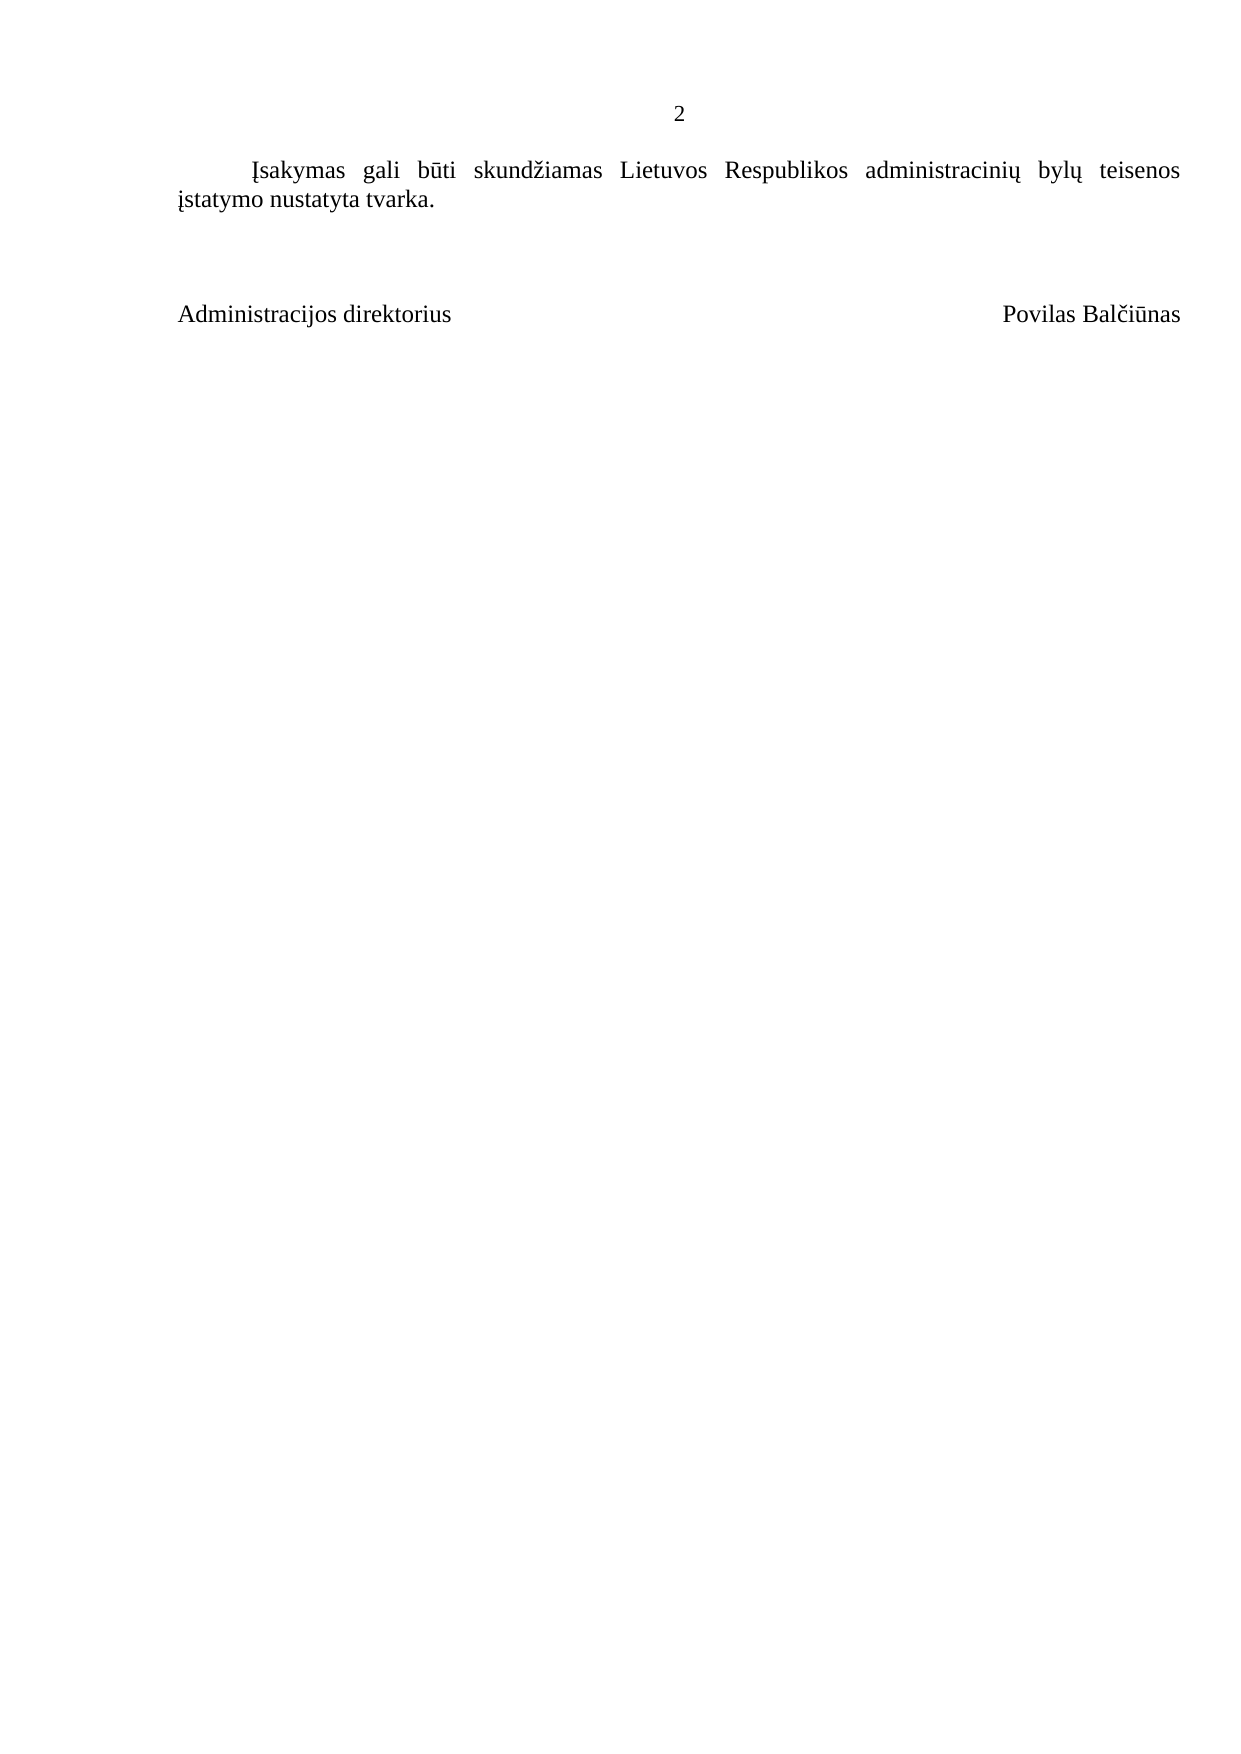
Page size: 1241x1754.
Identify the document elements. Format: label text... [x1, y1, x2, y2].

text Administracijos direktorius Povilas Balčiūnas [177, 299, 1181, 328]
text Įsakymas gali būti skundžiamas Lietuvos Respublikos administracinių bylų teisenos įstatymo nustatyta tvarka. [177, 156, 1181, 213]
